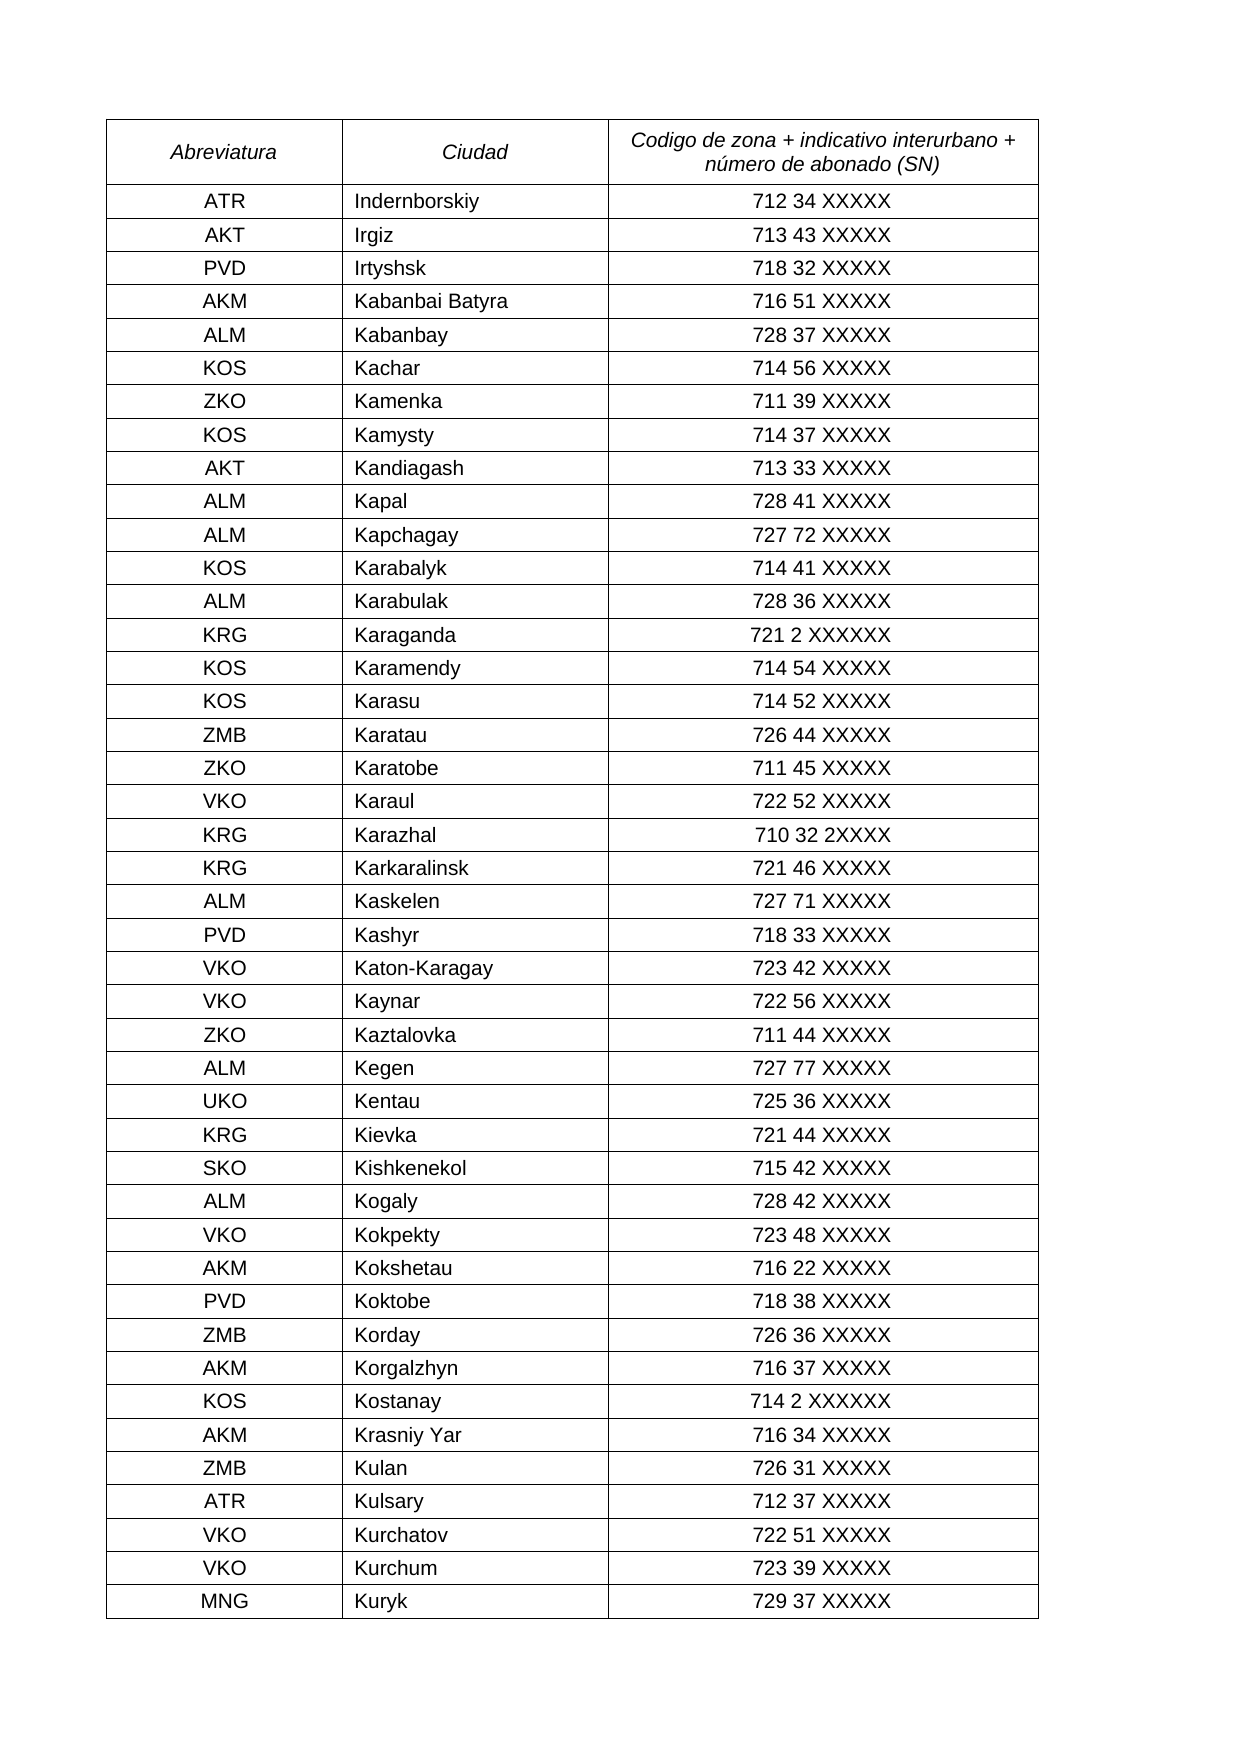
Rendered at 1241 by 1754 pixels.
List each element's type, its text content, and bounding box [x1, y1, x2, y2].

table_cell 718 38 XXXXX [609, 1285, 1038, 1317]
table_cell Koktobe [343, 1285, 608, 1317]
table_cell ATR [107, 185, 342, 217]
table_cell 711 44 XXXXX [609, 1019, 1038, 1051]
table_cell KRG [107, 819, 342, 851]
table_cell Kentau [343, 1085, 608, 1117]
table_cell 722 52 XXXXX [609, 785, 1038, 817]
table_cell ALM [107, 885, 342, 917]
table_cell 713 33 XXXXX [609, 452, 1038, 484]
table_cell Krasniy Yar [343, 1419, 608, 1451]
table_cell Katon-Karagay [343, 952, 608, 984]
table_cell Kapal [343, 485, 608, 517]
table_cell 726 31 XXXXX [609, 1452, 1038, 1484]
table_cell Kaskelen [343, 885, 608, 917]
table_cell ATR [107, 1485, 342, 1517]
table_cell Kachar [343, 352, 608, 384]
table_cell AKM [107, 1419, 342, 1451]
table_cell KOS [107, 352, 342, 384]
table_cell Karaganda [343, 619, 608, 651]
table_cell Kaztalovka [343, 1019, 608, 1051]
table_cell Karkaralinsk [343, 852, 608, 884]
table_cell 718 33 XXXXX [609, 919, 1038, 951]
table_cell 722 56 XXXXX [609, 985, 1038, 1017]
table_cell Kamenka [343, 385, 608, 417]
table_cell ZMB [107, 1452, 342, 1484]
table_cell AKT [107, 452, 342, 484]
table_cell ALM [107, 519, 342, 551]
table_cell 714 54 XXXXX [609, 652, 1038, 684]
table_cell Karabalyk [343, 552, 608, 584]
table_cell Karamendy [343, 652, 608, 684]
table_cell PVD [107, 1285, 342, 1317]
table_cell Kokpekty [343, 1219, 608, 1251]
table_cell Kurchum [343, 1552, 608, 1584]
table_cell VKO [107, 985, 342, 1017]
table_cell 727 77 XXXXX [609, 1052, 1038, 1084]
table_cell ZKO [107, 752, 342, 784]
table_cell AKM [107, 1252, 342, 1284]
table_cell 723 42 XXXXX [609, 952, 1038, 984]
table_cell Kurchatov [343, 1519, 608, 1551]
table_cell 716 37 XXXXX [609, 1352, 1038, 1384]
table_cell PVD [107, 919, 342, 951]
table_cell Kuryk [343, 1585, 608, 1617]
table_cell Indernborskiy [343, 185, 608, 217]
table_cell KOS [107, 552, 342, 584]
table_cell 722 51 XXXXX [609, 1519, 1038, 1551]
table_cell 716 22 XXXXX [609, 1252, 1038, 1284]
table_cell VKO [107, 785, 342, 817]
table_cell 727 71 XXXXX [609, 885, 1038, 917]
table_cell VKO [107, 1552, 342, 1584]
table_cell UKO [107, 1085, 342, 1117]
table_cell 723 39 XXXXX [609, 1552, 1038, 1584]
table_cell KRG [107, 852, 342, 884]
table_cell Karasu [343, 685, 608, 717]
table_cell 728 42 XXXXX [609, 1185, 1038, 1217]
table_cell 715 42 XXXXX [609, 1152, 1038, 1184]
table_cell 725 36 XXXXX [609, 1085, 1038, 1117]
table_cell ZKO [107, 1019, 342, 1051]
table_cell 716 51 XXXXX [609, 285, 1038, 317]
table_cell KRG [107, 1119, 342, 1151]
table_cell KOS [107, 685, 342, 717]
table_cell ZMB [107, 1319, 342, 1351]
table_cell KOS [107, 652, 342, 684]
table_cell VKO [107, 952, 342, 984]
table_cell 714 37 XXXXX [609, 419, 1038, 451]
table_cell Karazhal [343, 819, 608, 851]
table_cell 728 41 XXXXX [609, 485, 1038, 517]
table_cell 712 37 XXXXX [609, 1485, 1038, 1517]
table_cell 713 43 XXXXX [609, 219, 1038, 251]
table_cell Kandiagash [343, 452, 608, 484]
table_cell AKM [107, 285, 342, 317]
table_cell MNG [107, 1585, 342, 1617]
table_cell KOS [107, 419, 342, 451]
table_cell ZMB [107, 719, 342, 751]
table_cell 712 34 XXXXX [609, 185, 1038, 217]
table_cell 711 39 XXXXX [609, 385, 1038, 417]
table_cell VKO [107, 1219, 342, 1251]
table_cell 721 44 XXXXX [609, 1119, 1038, 1151]
table_cell Kokshetau [343, 1252, 608, 1284]
table_cell Irgiz [343, 219, 608, 251]
table_cell Kulan [343, 1452, 608, 1484]
table_cell KRG [107, 619, 342, 651]
table_cell AKM [107, 1352, 342, 1384]
table_cell Karatau [343, 719, 608, 751]
table_cell ZKO [107, 385, 342, 417]
table_cell 726 44 XXXXX [609, 719, 1038, 751]
table_cell 721 46 XXXXX [609, 852, 1038, 884]
table_cell SKO [107, 1152, 342, 1184]
table_cell Kievka [343, 1119, 608, 1151]
table_cell Karatobe [343, 752, 608, 784]
table_cell ALM [107, 1185, 342, 1217]
table_cell 710 32 2XXXX [609, 819, 1038, 851]
table_cell AKT [107, 219, 342, 251]
table_cell 729 37 XXXXX [609, 1585, 1038, 1617]
table_header Codigo de zona + indicativo interurbano + número de abonado (SN) [609, 120, 1038, 184]
table_cell Irtyshsk [343, 252, 608, 284]
table_cell 718 32 XXXXX [609, 252, 1038, 284]
table_cell 726 36 XXXXX [609, 1319, 1038, 1351]
table_cell Kashyr [343, 919, 608, 951]
table_cell PVD [107, 252, 342, 284]
table_cell 714 56 XXXXX [609, 352, 1038, 384]
table_cell 714 41 XXXXX [609, 552, 1038, 584]
table_cell Kishkenekol [343, 1152, 608, 1184]
table_cell Kulsary [343, 1485, 608, 1517]
table_cell ALM [107, 485, 342, 517]
table_cell 728 37 XXXXX [609, 319, 1038, 351]
table_cell ALM [107, 585, 342, 617]
table_cell Kamysty [343, 419, 608, 451]
table_cell ALM [107, 319, 342, 351]
table_cell VKO [107, 1519, 342, 1551]
table_cell 714 52 XXXXX [609, 685, 1038, 717]
table_cell 727 72 XXXXX [609, 519, 1038, 551]
table_cell Korday [343, 1319, 608, 1351]
table_cell Kegen [343, 1052, 608, 1084]
table_cell Korgalzhyn [343, 1352, 608, 1384]
table_cell 728 36 XXXXX [609, 585, 1038, 617]
table_cell Kostanay [343, 1385, 608, 1417]
table_cell Kaynar [343, 985, 608, 1017]
table_cell Karaul [343, 785, 608, 817]
table_header Abreviatura [107, 120, 342, 184]
table_cell Karabulak [343, 585, 608, 617]
table_cell 714 2 XXXXXX [609, 1385, 1038, 1417]
table_cell 723 48 XXXXX [609, 1219, 1038, 1251]
table_cell Kapchagay [343, 519, 608, 551]
table_cell 711 45 XXXXX [609, 752, 1038, 784]
table_header Ciudad [343, 120, 608, 184]
table_cell KOS [107, 1385, 342, 1417]
table_cell 716 34 XXXXX [609, 1419, 1038, 1451]
table_cell Kabanbai Batyra [343, 285, 608, 317]
table_cell Kabanbay [343, 319, 608, 351]
table_cell ALM [107, 1052, 342, 1084]
table_cell 721 2 XXXXXX [609, 619, 1038, 651]
table_cell Kogaly [343, 1185, 608, 1217]
